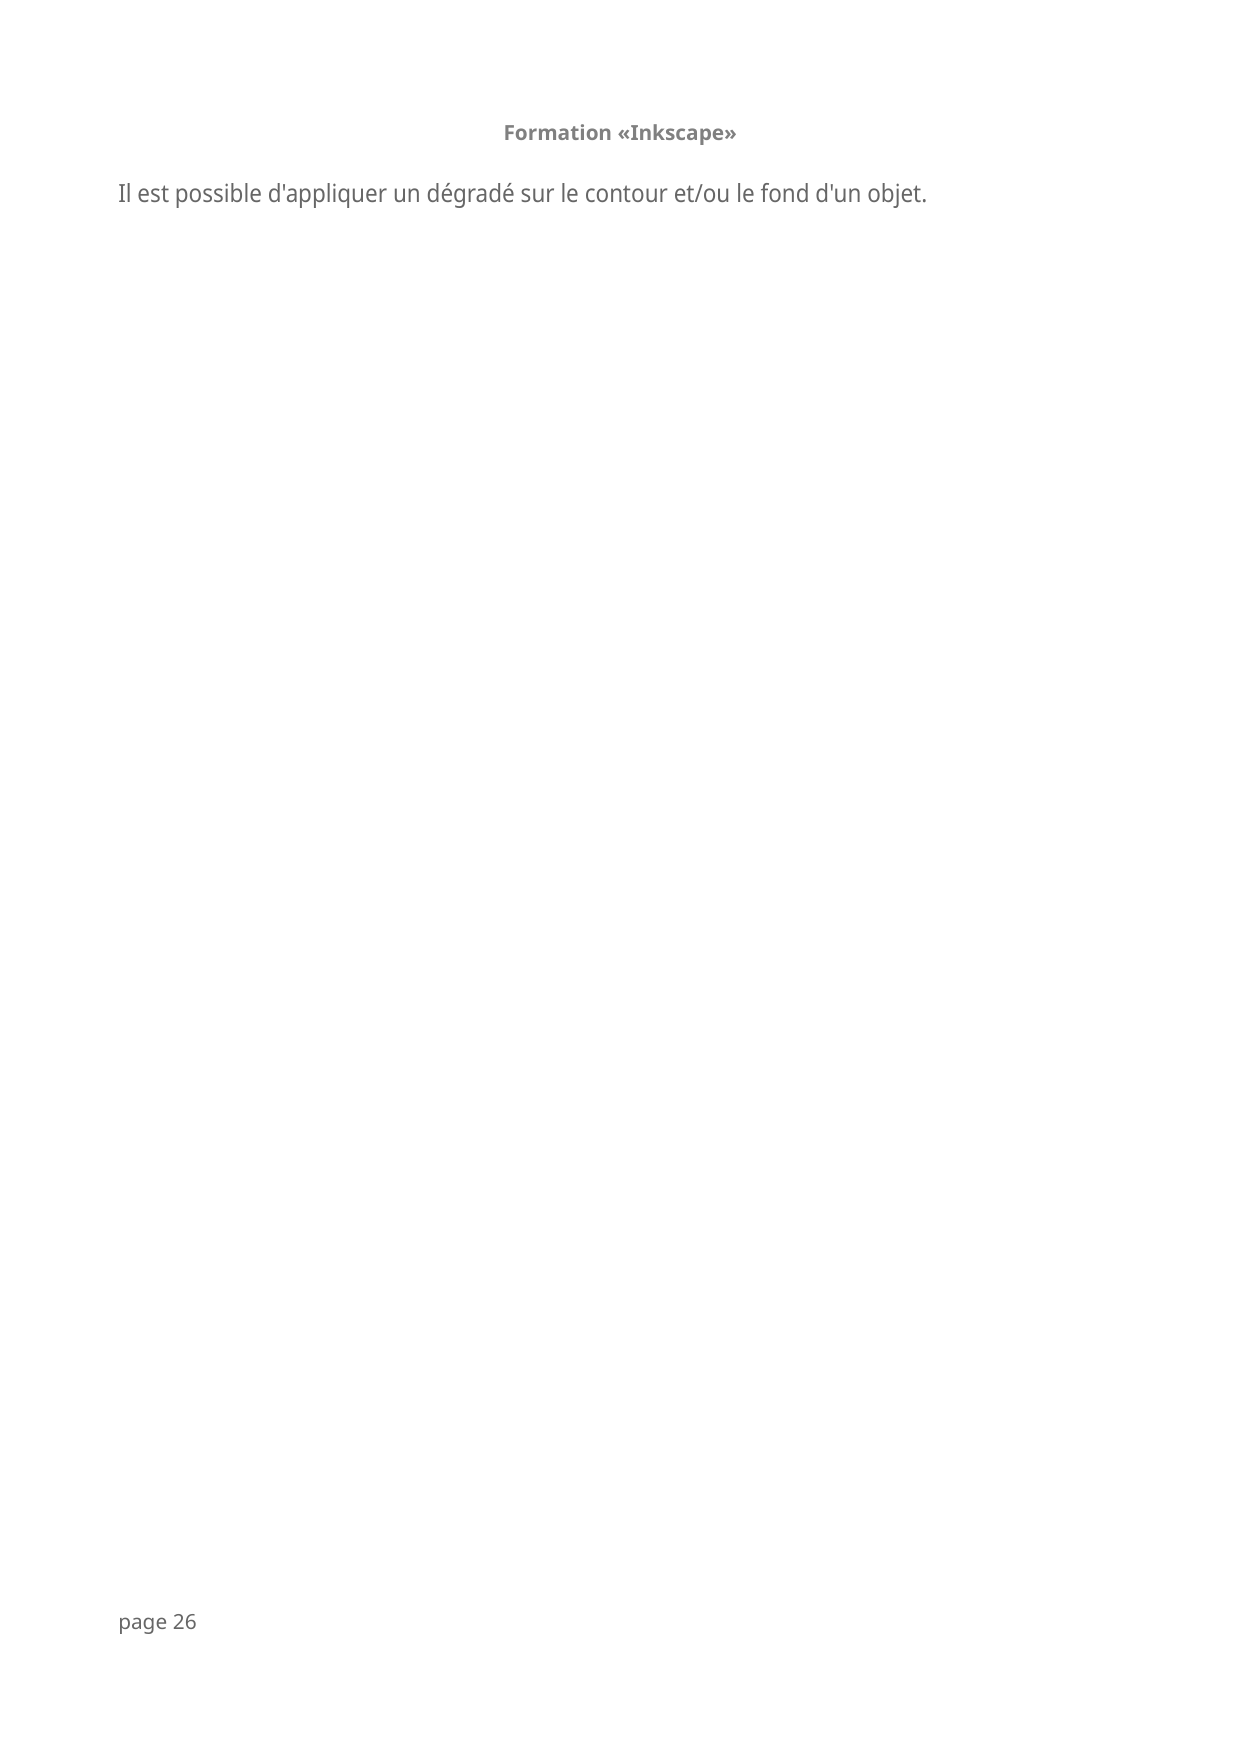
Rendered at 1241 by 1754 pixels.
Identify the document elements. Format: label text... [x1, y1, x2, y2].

text Il est possible d'appliquer un dégradé sur le contour et/ou le fond d'un objet. [118, 176, 1122, 208]
